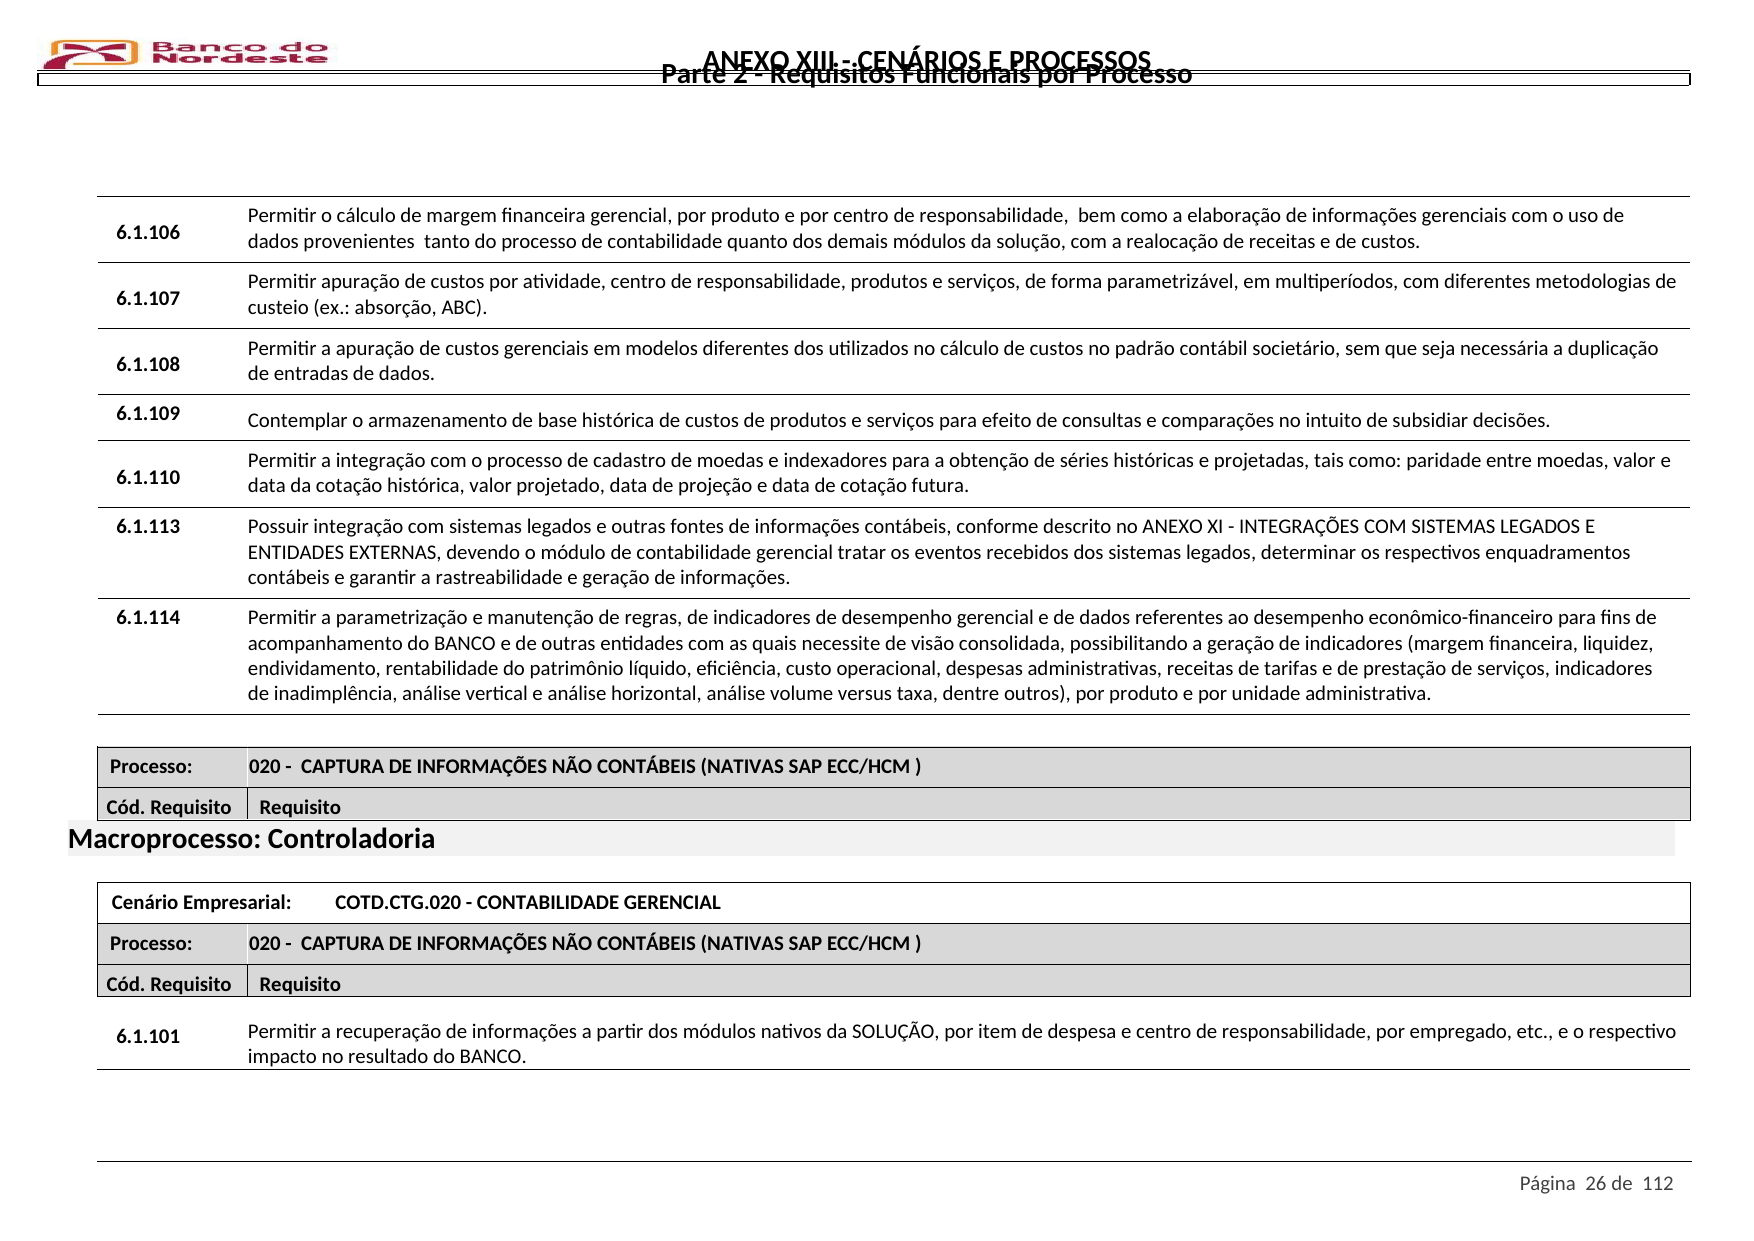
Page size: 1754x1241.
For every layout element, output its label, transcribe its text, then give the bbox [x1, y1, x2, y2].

table_cell Contemplar o armazenamento de base histórica de custos de produtos e serviços para efeito de consultas e comparações no intuito de subsidiar decisões. [248, 395, 1690, 440]
table_cell 6.1.101 [97, 997, 247, 1069]
table_cell 6.1.110 [97, 441, 247, 507]
table_cell Possuir integração com sistemas legados e outras fontes de informações contábeis, conforme descrito no ANEXO XI - INTEGRAÇÕES COM SISTEMAS LEGADOS E ENTIDADES EXTERNAS, devendo o módulo de contabilidade gerencial tratar os eventos recebidos dos sistemas legados, determinar os respectivos enquadramentos contábeis e garantir a rastreabilidade e geração de informações. [248, 508, 1690, 598]
table_cell Permitir o cálculo de margem financeira gerencial, por produto e por centro de responsabilidade, bem como a elaboração de informações gerenciais com o uso de dados provenientes tanto do processo de contabilidade quanto dos demais módulos da solução, com a realocação de receitas e de custos. [248, 197, 1690, 262]
table_cell Requisito [248, 788, 1690, 819]
table_cell Processo: [98, 748, 247, 787]
table_cell 6.1.114 [97, 599, 247, 714]
table_cell Permitir a recuperação de informações a partir dos módulos nativos da SOLUÇÃO, por item de despesa e centro de responsabilidade, por empregado, etc., e o respectivo impacto no resultado do BANCO. [248, 997, 1690, 1069]
table_cell 6.1.106 [97, 197, 247, 262]
table_cell Processo: [98, 924, 247, 964]
table_cell Requisito [248, 965, 1690, 996]
table_cell Cód. Requisito [98, 965, 247, 996]
table_cell 6.1.113 [97, 508, 247, 598]
table_cell 020 - CAPTURA DE INFORMAÇÕES NÃO CONTÁBEIS (NATIVAS SAP ECC/HCM ) [248, 924, 1690, 964]
table_cell [248, 715, 1690, 746]
picture [37, 37, 338, 70]
table_cell Permitir a parametrização e manutenção de regras, de indicadores de desempenho gerencial e de dados referentes ao desempenho econômico-financeiro para fins de acompanhamento do BANCO e de outras entidades com as quais necessite de visão consolidada, possibilitando a geração de indicadores (margem financeira, liquidez, endividamento, rentabilidade do patrimônio líquido, eficiência, custo operacional, despesas administrativas, receitas de tarifas e de prestação de serviços, indicadores de inadimplência, análise vertical e análise horizontal, análise volume versus taxa, dentre outros), por produto e por unidade administrativa. [248, 599, 1690, 714]
table_cell [97, 715, 247, 746]
table_header Cenário Empresarial: [98, 883, 335, 923]
text Macroprocesso: Controladoria [68, 820, 1675, 856]
table_cell 6.1.109 [97, 395, 247, 440]
table_cell Permitir a integração com o processo de cadastro de moedas e indexadores para a obtenção de séries históricas e projetadas, tais como: paridade entre moedas, valor e data da cotação histórica, valor projetado, data de projeção e data de cotação futura. [248, 441, 1690, 507]
table_cell 6.1.108 [97, 329, 247, 394]
table_cell Permitir apuração de custos por atividade, centro de responsabilidade, produtos e serviços, de forma parametrizável, em multiperíodos, com diferentes metodologias de custeio (ex.: absorção, ABC). [248, 263, 1690, 328]
table_cell Cód. Requisito [98, 788, 247, 819]
table_cell 020 - CAPTURA DE INFORMAÇÕES NÃO CONTÁBEIS (NATIVAS SAP ECC/HCM ) [248, 748, 1690, 787]
table_header COTD.CTG.020 - CONTABILIDADE GERENCIAL [335, 883, 1690, 923]
table_cell Permitir a apuração de custos gerenciais em modelos diferentes dos utilizados no cálculo de custos no padrão contábil societário, sem que seja necessária a duplicação de entradas de dados. [248, 329, 1690, 394]
table_cell 6.1.107 [97, 263, 247, 328]
